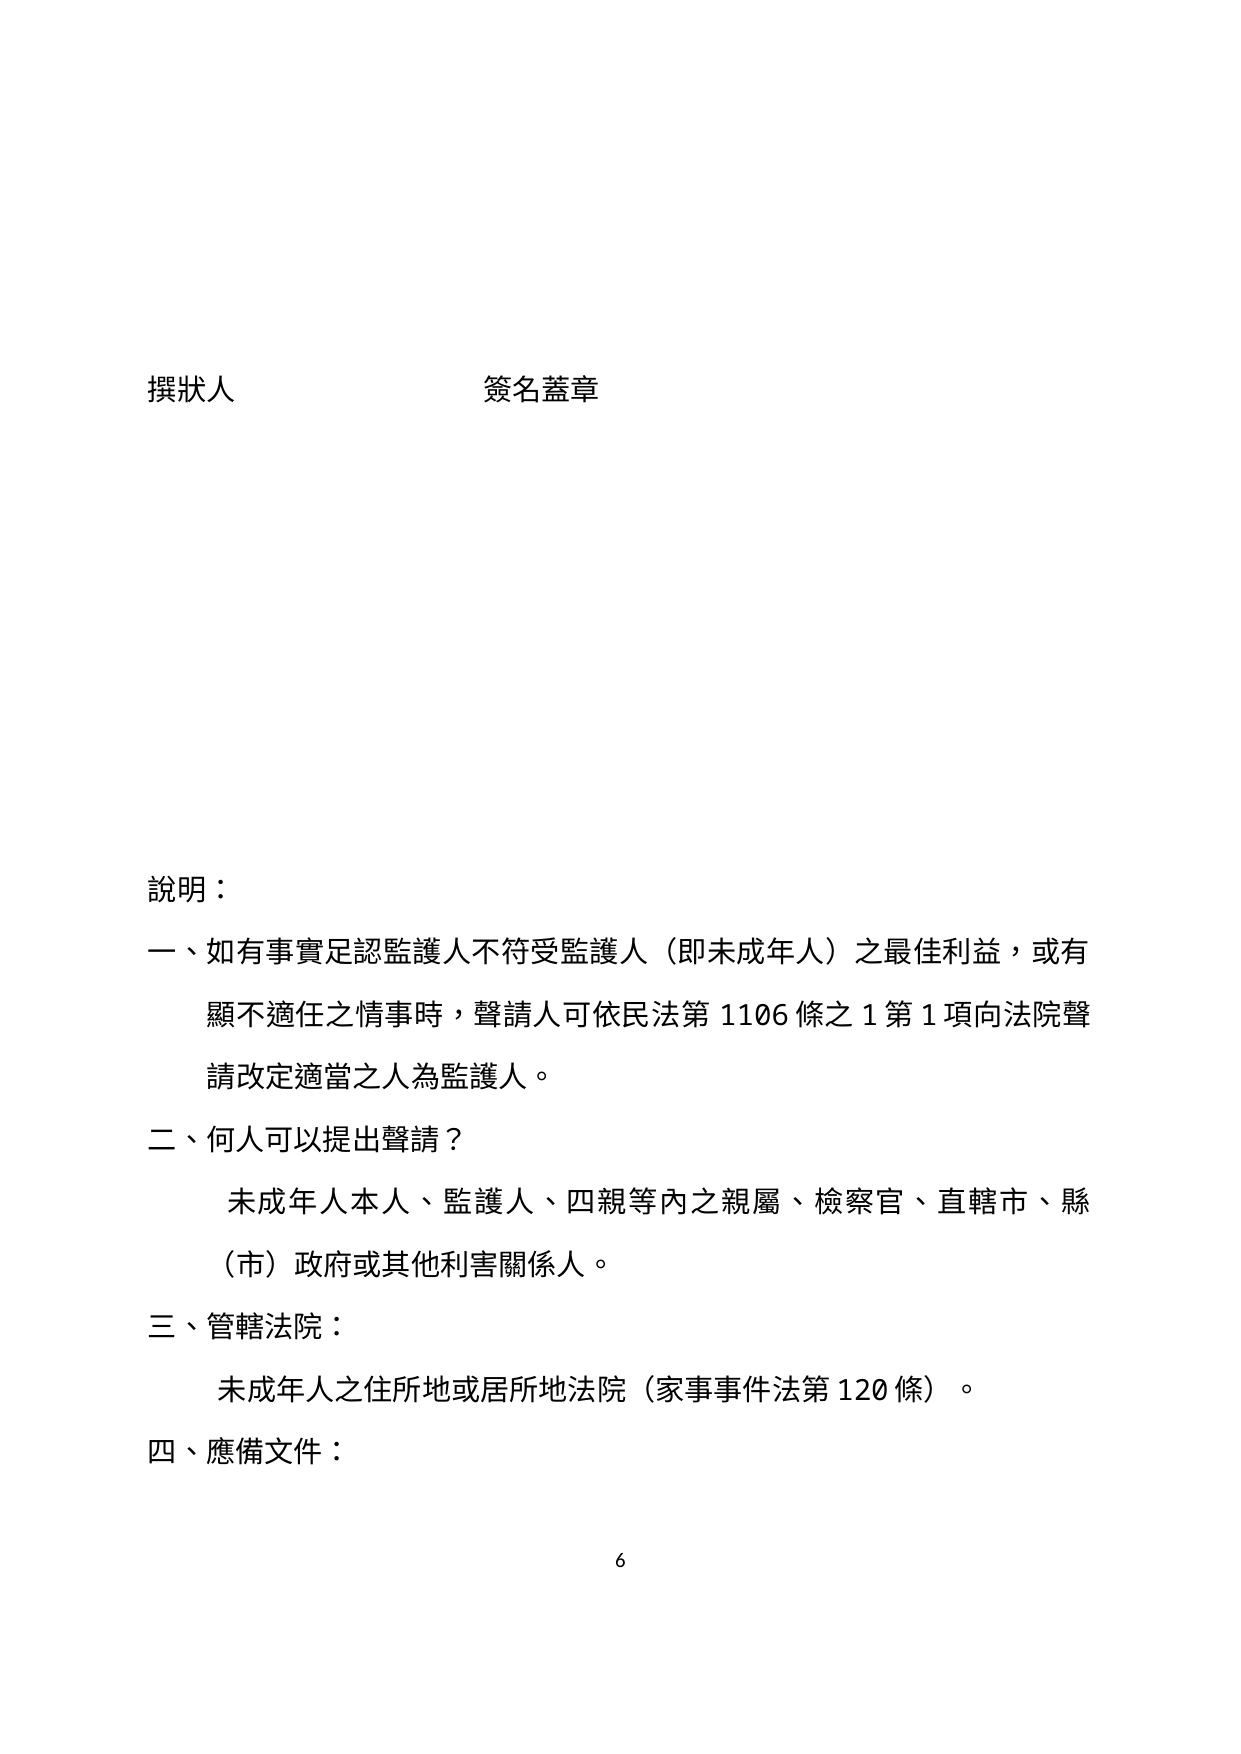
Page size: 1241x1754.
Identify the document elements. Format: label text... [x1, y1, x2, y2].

text 撰狀人 簽名蓋章 [148, 346, 1092, 408]
text 三、管轄法院： [148, 1283, 1092, 1346]
text 未成年人之住所地或居所地法院（家事事件法第120條）。 [148, 1346, 1092, 1408]
text 四、應備文件： [148, 1408, 1092, 1471]
text 說明： [148, 846, 1092, 908]
text 一、如有事實足認監護人不符受監護人（即未成年人）之最佳利益，或有顯不適任之情事時，聲請人可依民法第1106條之1第1項向法院聲請改定適當之人為監護人。 [148, 908, 1092, 1096]
text 二、何人可以提出聲請？ [148, 1096, 1092, 1158]
text 未成年人本人、監護人、四親等內之親屬、檢察官、直轄市、縣（市）政府或其他利害關係人。 [148, 1158, 1092, 1283]
